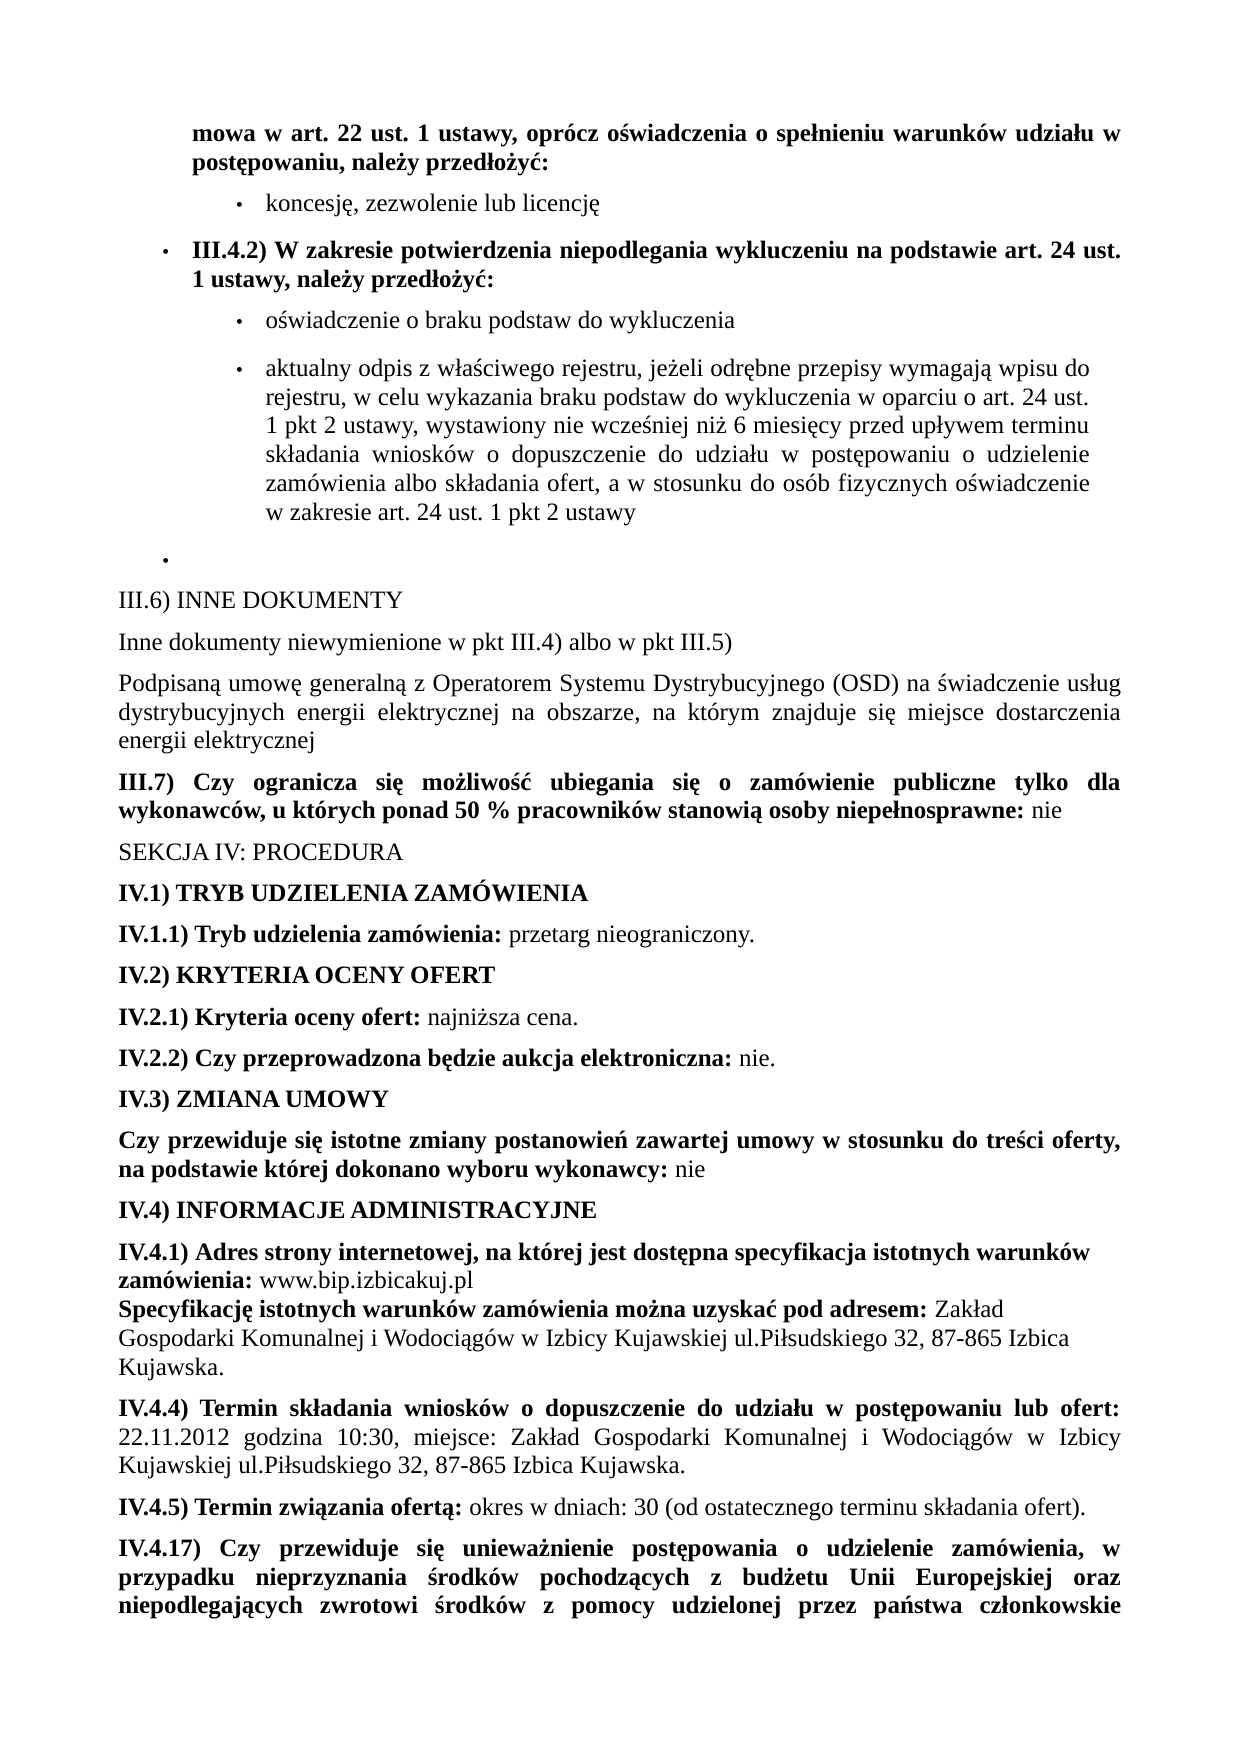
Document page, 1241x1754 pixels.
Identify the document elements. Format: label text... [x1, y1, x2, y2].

text IV.4) INFORMACJE ADMINISTRACYJNE [118, 1196, 1122, 1224]
text IV.3) ZMIANA UMOWY [118, 1084, 1122, 1113]
list III.4.2) W zakresie potwierdzenia niepodlegania wykluczeniu na podstawie art. 24 ust. 1 ustawy, należy przedłożyć: [162, 236, 1122, 293]
text IV.2.1) Kryteria oceny ofert: najniższa cena. [118, 1002, 1122, 1031]
text IV.4.1) Adres strony internetowej, na której jest dostępna specyfikacja istotnych warunków zamówienia: www.bip.izbicakuj.pl Specyfikację istotnych warunków zamówienia można uzyskać pod adresem: Zakład Gospodarki Komunalnej i Wodociągów w Izbicy Kujawskiej ul.Piłsudskiego 32, 87-865 Izbica Kujawska. [118, 1237, 1122, 1381]
list aktualny odpis z właściwego rejestru, jeżeli odrębne przepisy wymagają wpisu do rejestru, w celu wykazania braku podstaw do wykluczenia w oparciu o art. 24 ust. 1 pkt 2 ustawy, wystawiony nie wcześniej niż 6 miesięcy przed upływem terminu składania wniosków o dopuszczenie do udziału w postępowaniu o udzielenie zamówienia albo składania ofert, a w stosunku do osób fizycznych oświadczenie w zakresie art. 24 ust. 1 pkt 2 ustawy [236, 353, 1091, 526]
text III.6) INNE DOKUMENTY [118, 586, 1122, 614]
text IV.2) KRYTERIA OCENY OFERT [118, 961, 1122, 989]
list mowa w art. 22 ust. 1 ustawy, oprócz oświadczenia o spełnieniu warunków udziału w postępowaniu, należy przedłożyć: [162, 118, 1122, 176]
text IV.4.17) Czy przewiduje się unieważnienie postępowania o udzielenie zamówienia, w przypadku nieprzyznania środków pochodzących z budżetu Unii Europejskiej oraz niepodlegających zwrotowi środków z pomocy udzielonej przez państwa członkowskie [118, 1533, 1122, 1619]
list oświadczenie o braku podstaw do wykluczenia [236, 306, 1091, 334]
text SEKCJA IV: PROCEDURA [118, 837, 1122, 866]
text III.7) Czy ogranicza się możliwość ubiegania się o zamówienie publiczne tylko dla wykonawców, u których ponad 50 % pracowników stanowią osoby niepełnosprawne: nie [118, 767, 1122, 824]
text IV.4.4) Termin składania wniosków o dopuszczenie do udziału w postępowaniu lub ofert: 22.11.2012 godzina 10:30, miejsce: Zakład Gospodarki Komunalnej i Wodociągów w Izbicy Kujawskiej ul.Piłsudskiego 32, 87-865 Izbica Kujawska. [118, 1393, 1122, 1479]
text Podpisaną umowę generalną z Operatorem Systemu Dystrybucyjnego (OSD) na świadczenie usług dystrybucyjnych energii elektrycznej na obszarze, na którym znajduje się miejsce dostarczenia energii elektrycznej [118, 668, 1122, 754]
text IV.1.1) Tryb udzielenia zamówienia: przetarg nieograniczony. [118, 919, 1122, 948]
text Inne dokumenty niewymienione w pkt III.4) albo w pkt III.5) [118, 627, 1122, 656]
text IV.1) TRYB UDZIELENIA ZAMÓWIENIA [118, 878, 1122, 907]
text Czy przewiduje się istotne zmiany postanowień zawartej umowy w stosunku do treści oferty, na podstawie której dokonano wyboru wykonawcy: nie [118, 1126, 1122, 1183]
text IV.2.2) Czy przeprowadzona będzie aukcja elektroniczna: nie. [118, 1043, 1122, 1072]
text IV.4.5) Termin związania ofertą: okres w dniach: 30 (od ostatecznego terminu składania ofert). [118, 1492, 1122, 1521]
list koncesję, zezwolenie lub licencję [236, 188, 1091, 217]
